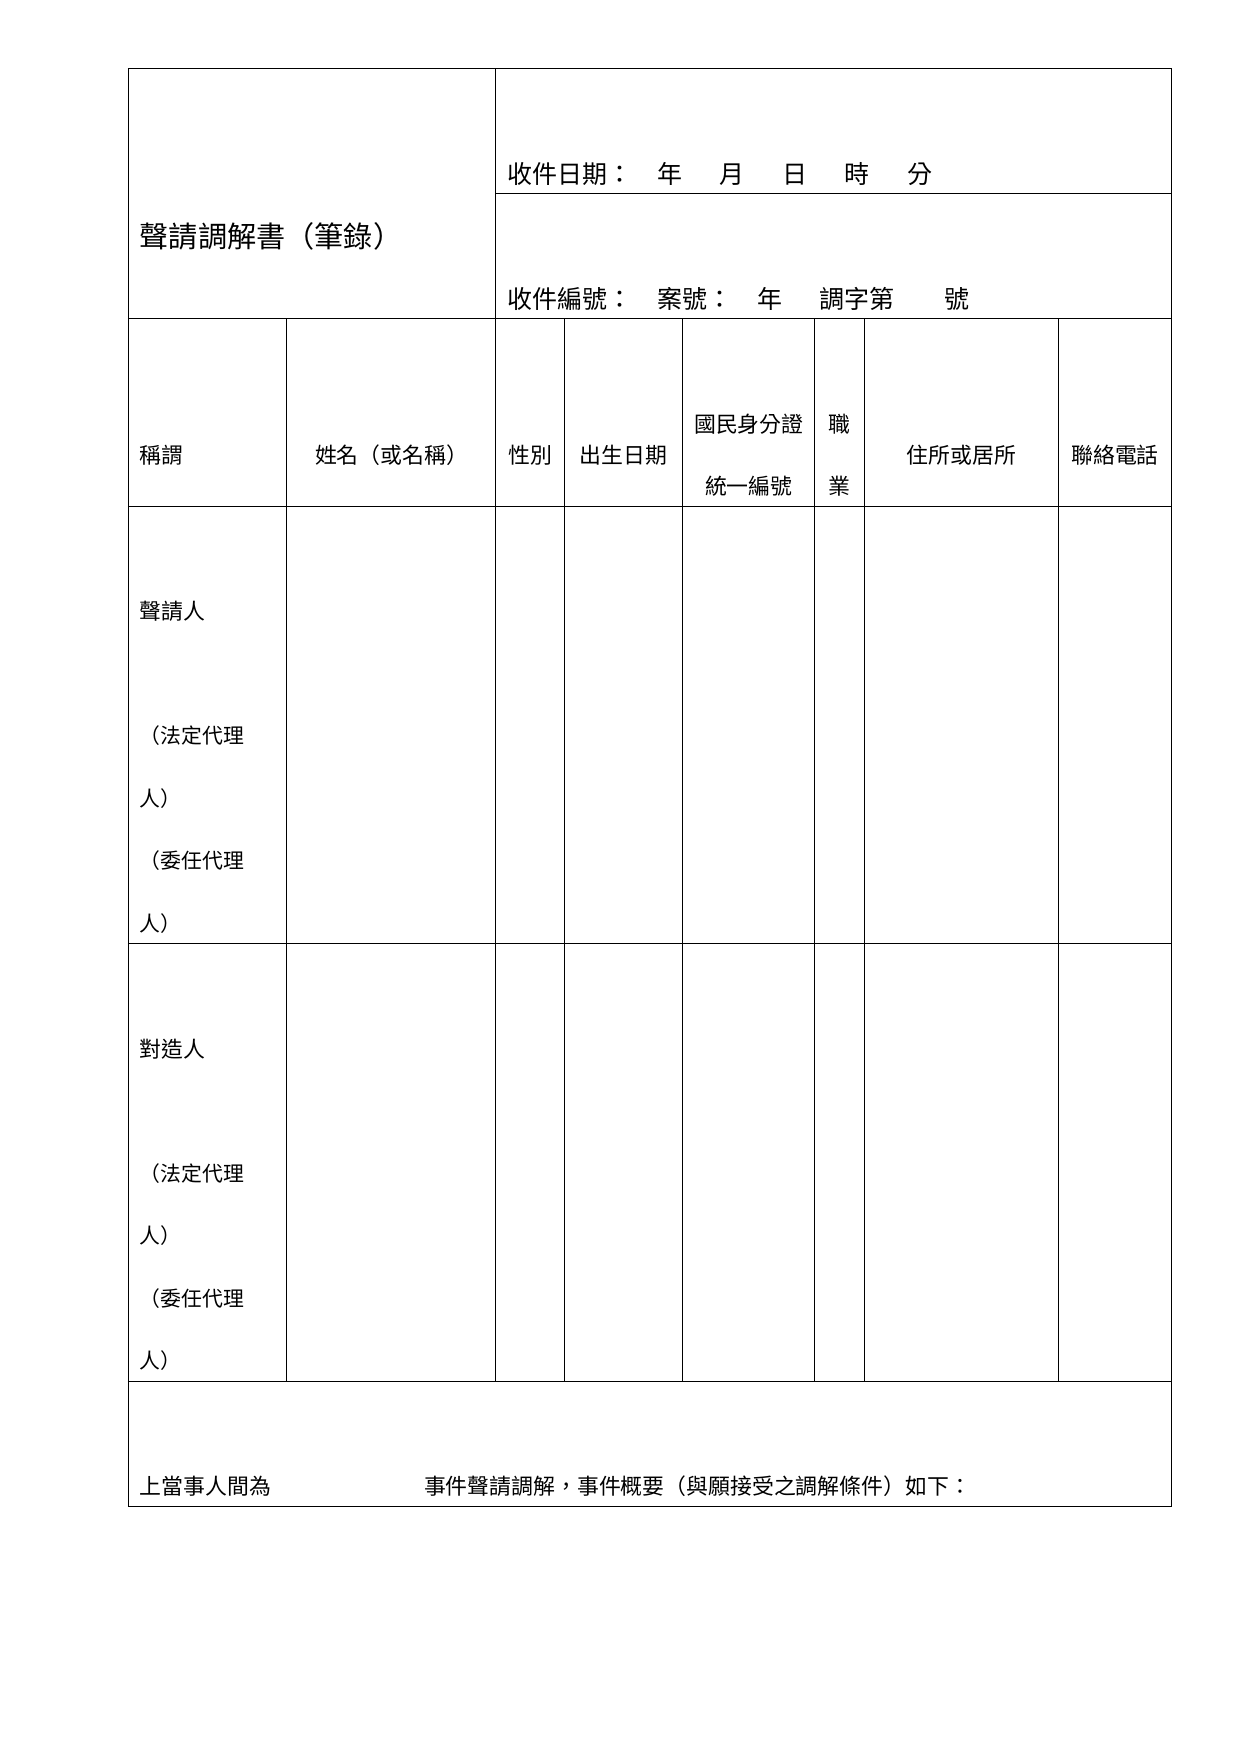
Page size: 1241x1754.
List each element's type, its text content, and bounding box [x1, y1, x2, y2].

table_cell 稱謂 [129, 319, 286, 506]
table_cell [1059, 944, 1171, 1381]
table_cell [565, 944, 682, 1381]
table_cell 住所或居所 [865, 319, 1058, 506]
table_cell [496, 507, 564, 943]
table_cell [287, 507, 495, 943]
table_cell [865, 944, 1058, 1381]
table_cell 聲請人 （法定代理人） （委任代理人） [129, 507, 286, 943]
table_cell 國民身分證統一編號 [683, 319, 814, 506]
table_cell [1059, 507, 1171, 943]
table_cell 上當事人間為 事件聲請調解，事件概要（與願接受之調解條件）如下： [129, 1382, 1171, 1506]
table_cell [815, 507, 864, 943]
table_cell [683, 507, 814, 943]
table_cell 聯絡電話 [1059, 319, 1171, 506]
table_cell 性別 [496, 319, 564, 506]
table_cell [865, 507, 1058, 943]
table_cell 對造人 （法定代理人） （委任代理人） [129, 944, 286, 1381]
table_cell [565, 507, 682, 943]
table_cell [496, 944, 564, 1381]
table_cell [815, 944, 864, 1381]
table_cell 收件編號： 案號： 年 調字第 號 [496, 194, 1171, 318]
table_cell 出生日期 [565, 319, 682, 506]
table_cell [683, 944, 814, 1381]
table_header 收件日期： 年 月 日 時 分 [496, 69, 1171, 193]
table_cell [287, 944, 495, 1381]
table_cell 職業 [815, 319, 864, 506]
table_cell 姓名（或名稱） [287, 319, 495, 506]
table_header 聲請調解書（筆錄） [129, 69, 495, 318]
